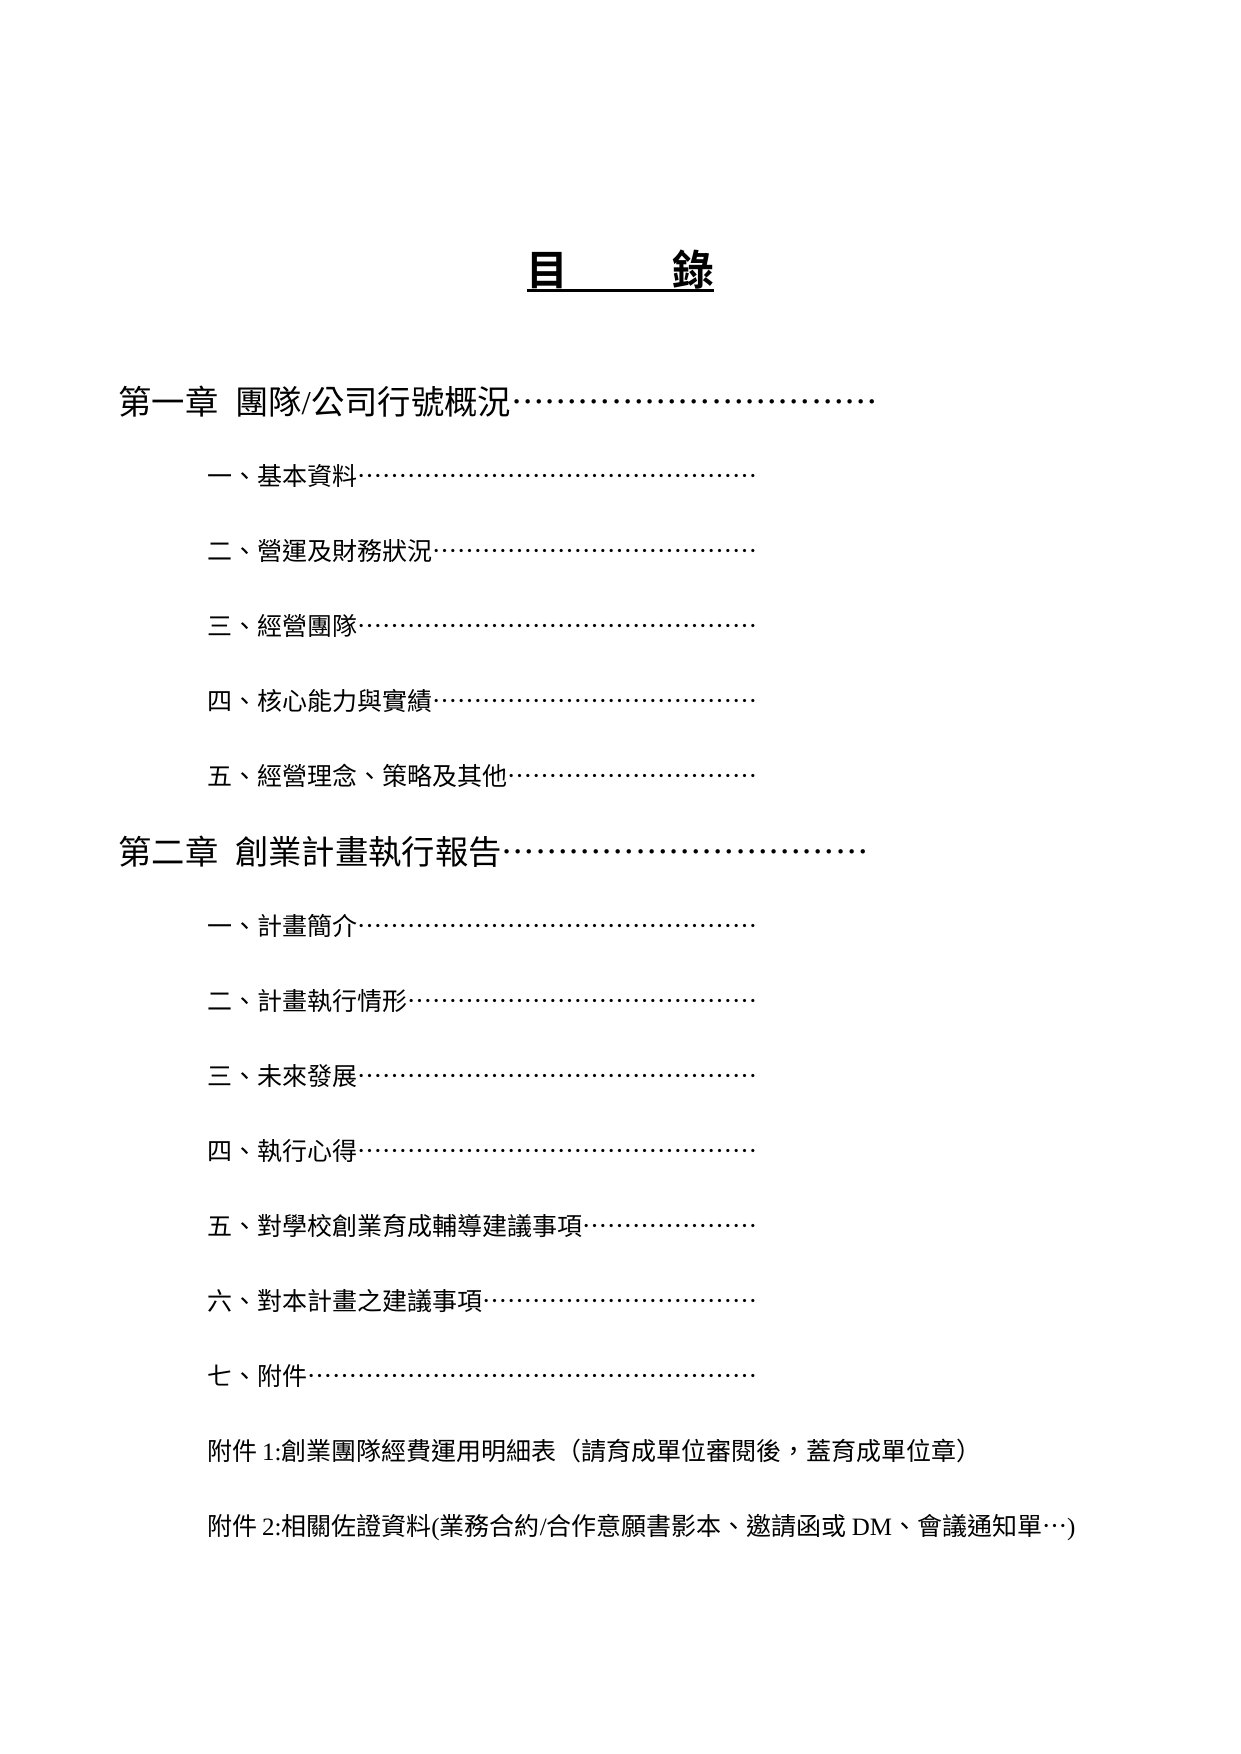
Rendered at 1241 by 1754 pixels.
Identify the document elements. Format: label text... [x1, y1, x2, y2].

text 三、經營團隊………………………………………… [207, 583, 1122, 646]
text 附件2:相關佐證資料(業務合約/合作意願書影本、邀請函或DM、會議通知單…) [207, 1483, 1122, 1546]
text 目 錄 [118, 237, 1122, 298]
text 一、計畫簡介………………………………………… [207, 883, 1122, 946]
text 二、計畫執行情形…………………………………… [207, 958, 1122, 1021]
text 三、未來發展………………………………………… [207, 1033, 1122, 1096]
text 五、經營理念、策略及其他………………………… [207, 733, 1122, 796]
text 四、核心能力與實績………………………………… [207, 658, 1122, 721]
text 一、基本資料………………………………………… [207, 433, 1122, 496]
text 第二章 創業計畫執行報告…………………………… [118, 808, 1122, 871]
text 第一章 團隊/公司行號概況…………………………… [118, 358, 1122, 421]
text 四、執行心得………………………………………… [207, 1108, 1122, 1171]
text 五、對學校創業育成輔導建議事項………………… [207, 1183, 1122, 1246]
text 六、對本計畫之建議事項…………………………… [207, 1258, 1122, 1321]
text 二、營運及財務狀況………………………………… [207, 508, 1122, 571]
text 附件1:創業團隊經費運用明細表（請育成單位審閱後，蓋育成單位章） [207, 1408, 1122, 1471]
text 七、附件……………………………………………… [207, 1333, 1122, 1396]
